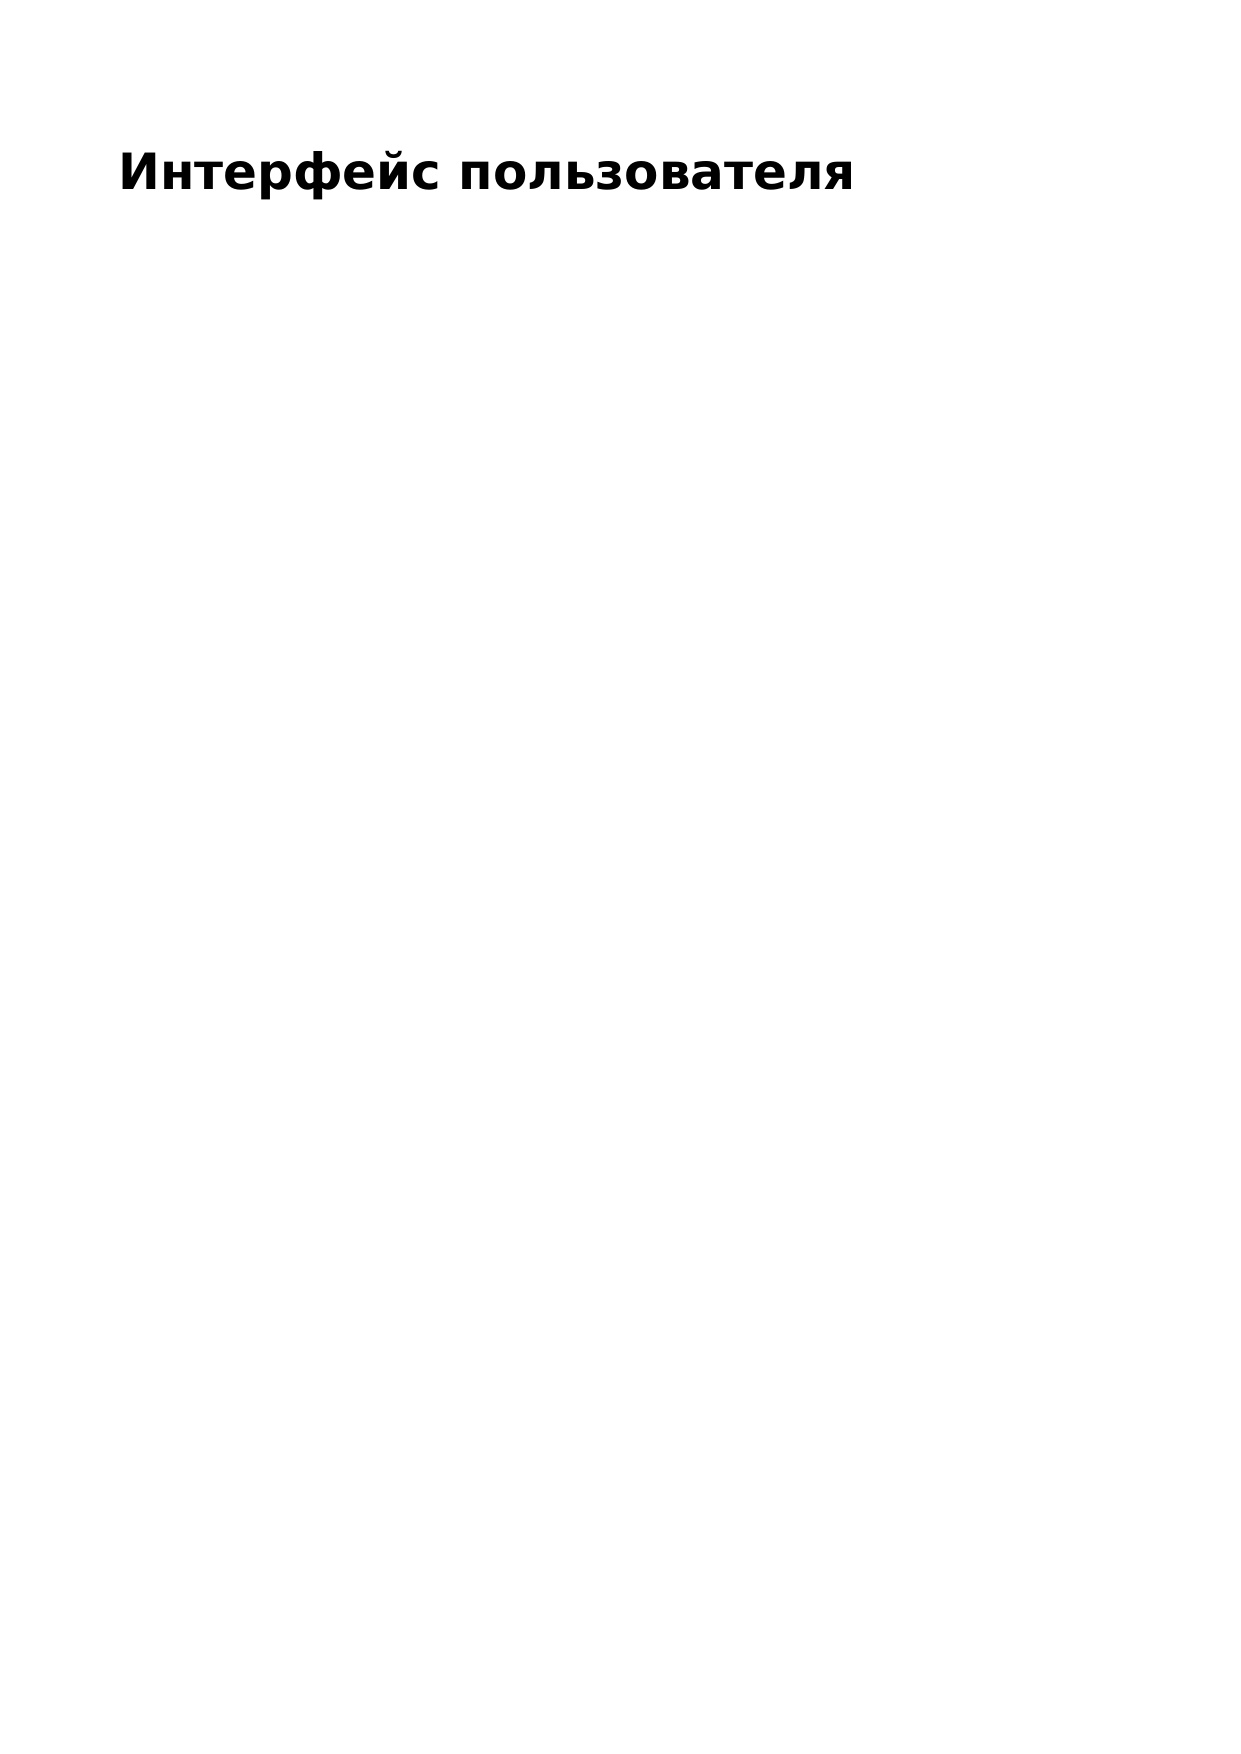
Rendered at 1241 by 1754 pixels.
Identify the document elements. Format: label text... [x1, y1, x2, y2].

subtitle Интерфейс пользователя [118, 143, 1122, 201]
